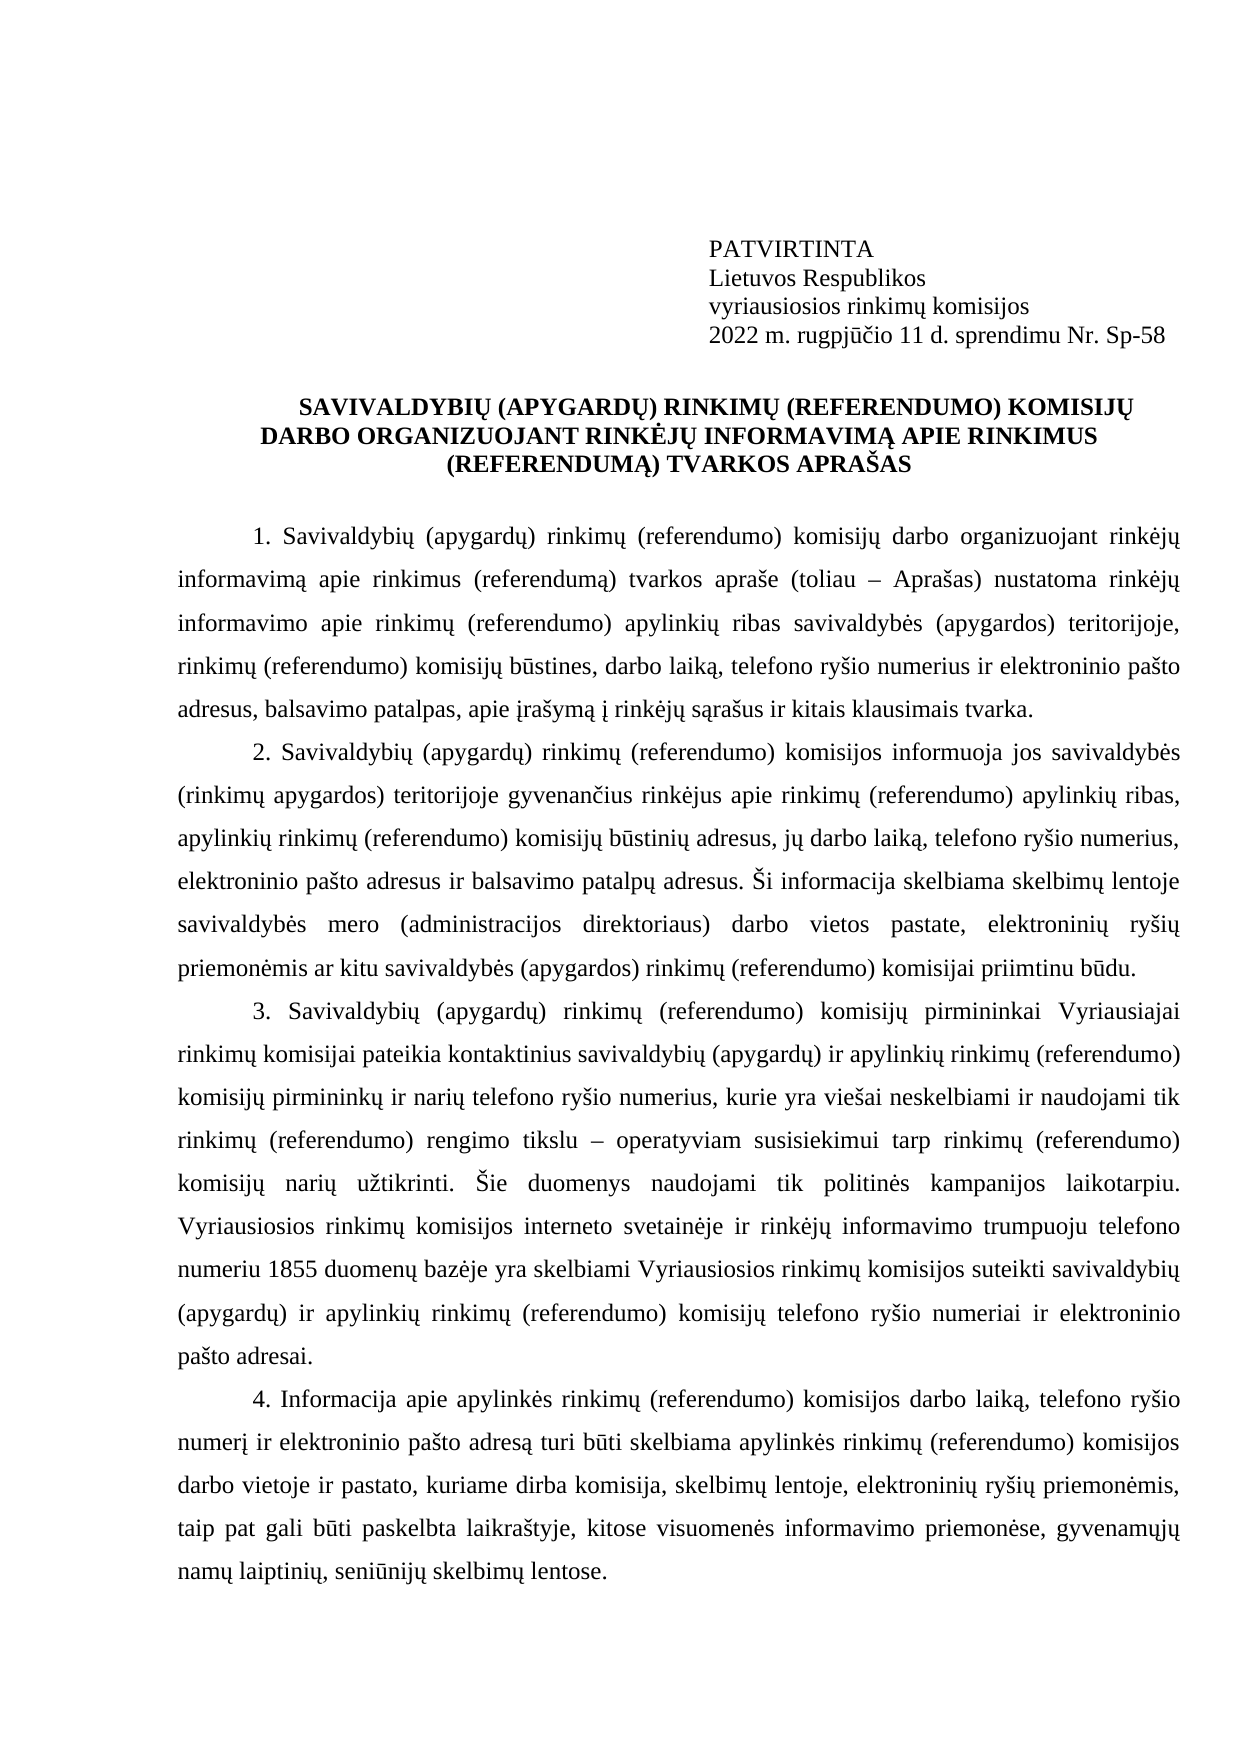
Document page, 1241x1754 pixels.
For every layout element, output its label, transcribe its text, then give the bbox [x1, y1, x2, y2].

text vyriausiosios rinkimų komisijos [177, 291, 1181, 320]
text 1. Savivaldybių (apygardų) rinkimų (referendumo) komisijų darbo organizuojant rinkėjų informavimą apie rinkimus (referendumą) tvarkos apraše (toliau – Aprašas) nustatoma rinkėjų informavimo apie rinkimų (referendumo) apylinkių ribas savivaldybės (apygardos) teritorijoje, rinkimų (referendumo) komisijų būstines, darbo laiką, telefono ryšio numerius ir elektroninio pašto adresus, balsavimo patalpas, apie įrašymą į rinkėjų sąrašus ir kitais klausimais tvarka. [177, 521, 1181, 723]
text SAVIVALDYBIŲ (APYGARDŲ) RINKIMŲ (REFERENDUMO) KOMISIJŲ DARBO ORGANIZUOJANT RINKĖJŲ INFORMAVIMĄ APIE RINKIMUS (REFERENDUMĄ) TVARKos aprašas [177, 392, 1181, 478]
text 4. Informacija apie apylinkės rinkimų (referendumo) komisijos darbo laiką, telefono ryšio numerį ir elektroninio pašto adresą turi būti skelbiama apylinkės rinkimų (referendumo) komisijos darbo vietoje ir pastato, kuriame dirba komisija, skelbimų lentoje, elektroninių ryšių priemonėmis, taip pat gali būti paskelbta laikraštyje, kitose visuomenės informavimo priemonėse, gyvenamųjų namų laiptinių, seniūnijų skelbimų lentose. [177, 1384, 1181, 1585]
text 2. Savivaldybių (apygardų) rinkimų (referendumo) komisijos informuoja jos savivaldybės (rinkimų apygardos) teritorijoje gyvenančius rinkėjus apie rinkimų (referendumo) apylinkių ribas, apylinkių rinkimų (referendumo) komisijų būstinių adresus, jų darbo laiką, telefono ryšio numerius, elektroninio pašto adresus ir balsavimo patalpų adresus. Ši informacija skelbiama skelbimų lentoje savivaldybės mero (administracijos direktoriaus) darbo vietos pastate, elektroninių ryšių priemonėmis ar kitu savivaldybės (apygardos) rinkimų (referendumo) komisijai priimtinu būdu. [177, 737, 1181, 981]
text 3. Savivaldybių (apygardų) rinkimų (referendumo) komisijų pirmininkai Vyriausiajai rinkimų komisijai pateikia kontaktinius savivaldybių (apygardų) ir apylinkių rinkimų (referendumo) komisijų pirmininkų ir narių telefono ryšio numerius, kurie yra viešai neskelbiami ir naudojami tik rinkimų (referendumo) rengimo tikslu – operatyviam susisiekimui tarp rinkimų (referendumo) komisijų narių užtikrinti. Šie duomenys naudojami tik politinės kampanijos laikotarpiu. Vyriausiosios rinkimų komisijos interneto svetainėje ir rinkėjų informavimo trumpuoju telefono numeriu 1855 duomenų bazėje yra skelbiami Vyriausiosios rinkimų komisijos suteikti savivaldybių (apygardų) ir apylinkių rinkimų (referendumo) komisijų telefono ryšio numeriai ir elektroninio pašto adresai. [177, 996, 1181, 1369]
text 2022 m. rugpjūčio 11 d. sprendimu Nr. Sp-58 [177, 320, 1181, 349]
text PATVIRTINTA [177, 234, 1181, 263]
text Lietuvos Respublikos [177, 263, 1181, 291]
